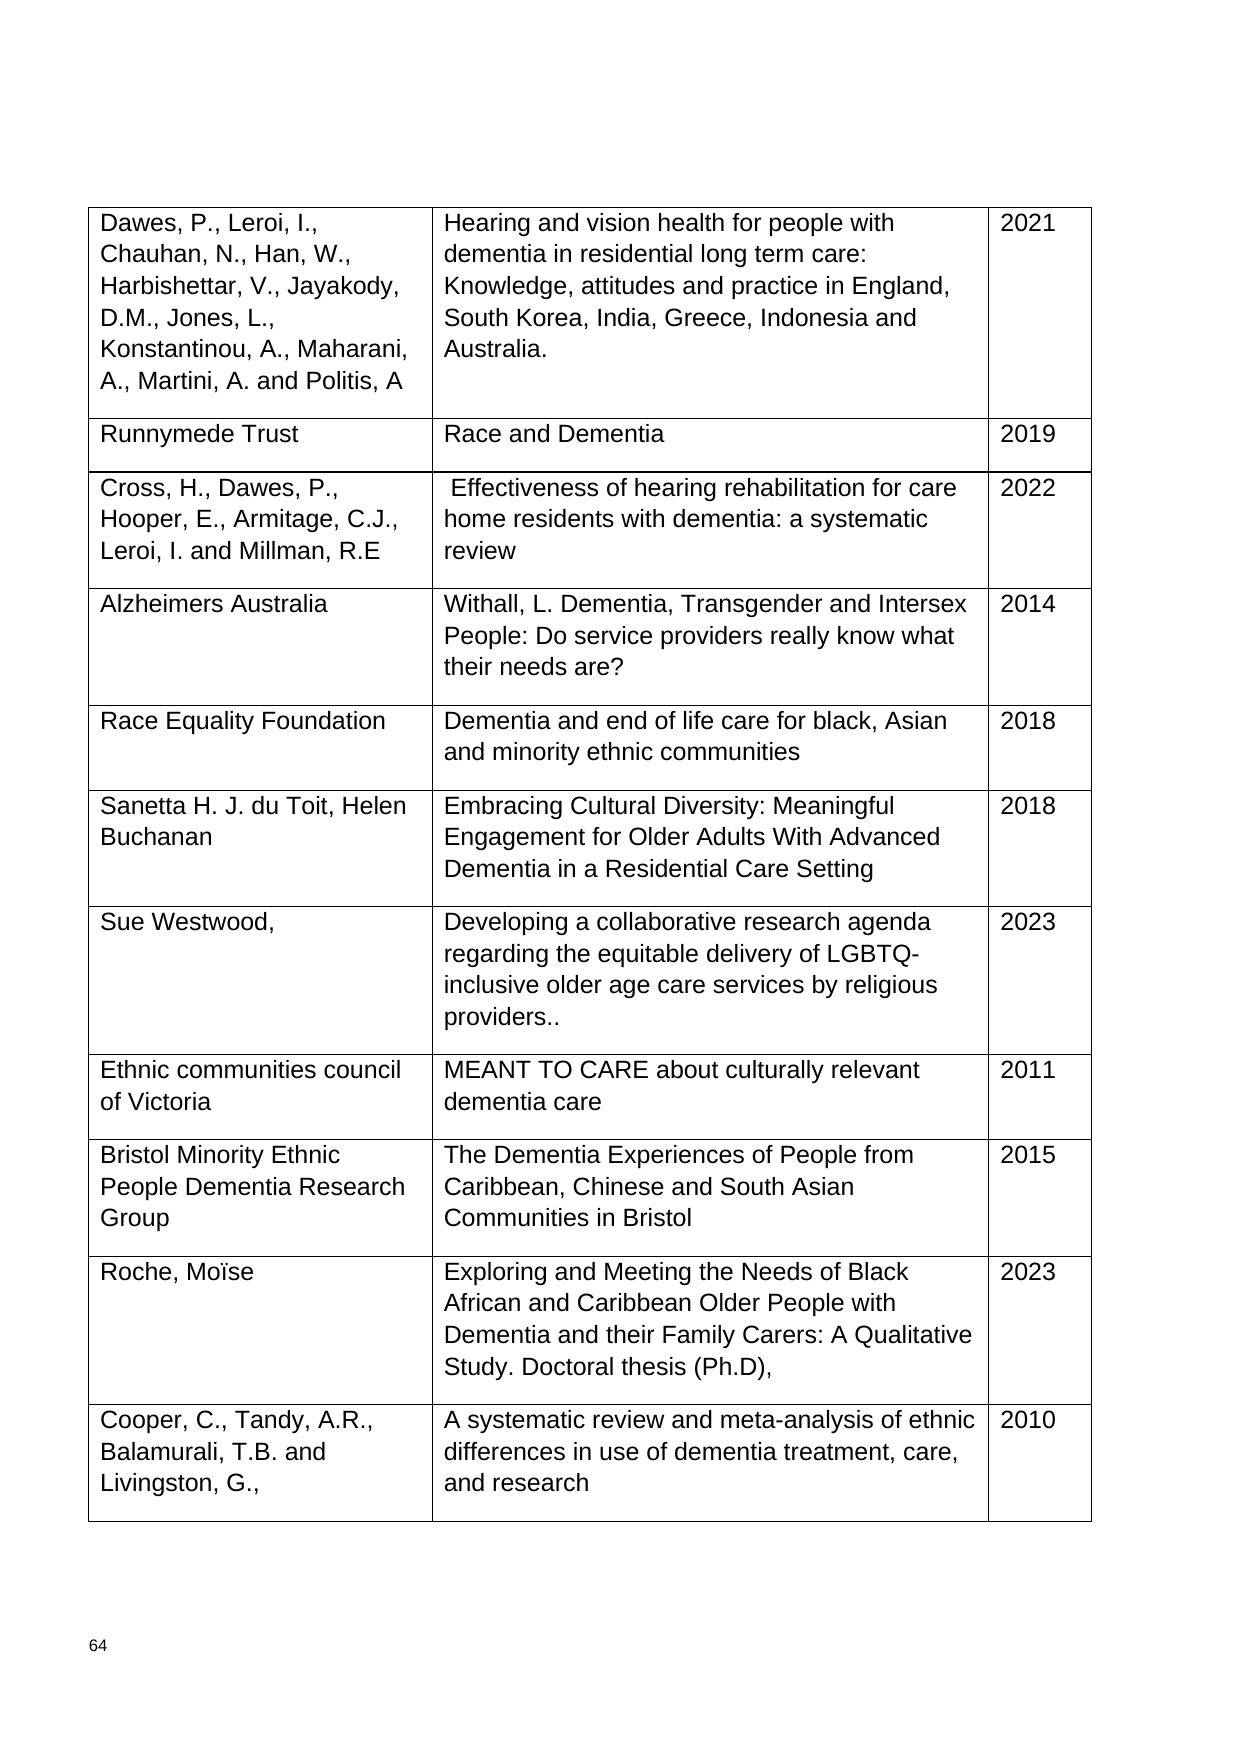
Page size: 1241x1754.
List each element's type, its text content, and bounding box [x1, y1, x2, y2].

table_cell Sue Westwood, [89, 907, 432, 1054]
table_cell 2010 [989, 1405, 1091, 1521]
table_cell Roche, Moïse [89, 1257, 432, 1404]
table_cell 2023 [989, 907, 1091, 1054]
table_cell Dawes, P., Leroi, I., Chauhan, N., Han, W., Harbishettar, V., Jayakody, D.M., Jones, L., Konstantinou, A., Maharani, A., Martini, A. and Politis, A [89, 208, 432, 418]
table_cell Withall, L. Dementia, Transgender and Intersex People: Do service providers really know what their needs are? [433, 589, 988, 704]
table_cell Race Equality Foundation [89, 706, 432, 789]
table_cell 2011 [989, 1055, 1091, 1139]
table_cell Exploring and Meeting the Needs of Black African and Caribbean Older People with Dementia and their Family Carers: A Qualitative Study. Doctoral thesis (Ph.D), [433, 1257, 988, 1404]
table_cell 2014 [989, 589, 1091, 704]
table_cell The Dementia Experiences of People from Caribbean, Chinese and South Asian Communities in Bristol [433, 1140, 988, 1256]
table_cell Ethnic communities council of Victoria [89, 1055, 432, 1139]
table_cell Developing a collaborative research agenda regarding the equitable delivery of LGBTQ-inclusive older age care services by religious providers.. [433, 907, 988, 1054]
table_cell 2018 [989, 791, 1091, 906]
table_cell 2015 [989, 1140, 1091, 1256]
table_cell Runnymede Trust [89, 419, 432, 471]
table_cell 2018 [989, 706, 1091, 789]
table_cell Sanetta H. J. du Toit, Helen Buchanan [89, 791, 432, 906]
table_cell A systematic review and meta-analysis of ethnic differences in use of dementia treatment, care, and research [433, 1405, 988, 1521]
table_cell Cross, H., Dawes, P., Hooper, E., Armitage, C.J., Leroi, I. and Millman, R.E [89, 473, 432, 588]
table_cell Alzheimers Australia [89, 589, 432, 704]
table_cell MEANT TO CARE about culturally relevant dementia care [433, 1055, 988, 1139]
table_cell 2022 [989, 473, 1091, 588]
table_cell 2023 [989, 1257, 1091, 1404]
table_cell Cooper, C., Tandy, A.R., Balamurali, T.B. and Livingston, G., [89, 1405, 432, 1521]
table_cell 2021 [989, 208, 1091, 418]
table_cell Bristol Minority Ethnic People Dementia Research Group [89, 1140, 432, 1256]
table_cell Hearing and vision health for people with dementia in residential long term care: Knowledge, attitudes and practice in England, South Korea, India, Greece, Indonesia and Australia. [433, 208, 988, 418]
table_cell Dementia and end of life care for black, Asian and minority ethnic communities [433, 706, 988, 789]
table_cell Embracing Cultural Diversity: Meaningful Engagement for Older Adults With Advanced Dementia in a Residential Care Setting [433, 791, 988, 906]
table_cell 2019 [989, 419, 1091, 471]
table_cell Race and Dementia [433, 419, 988, 471]
table_cell Effectiveness of hearing rehabilitation for care home residents with dementia: a systematic review [433, 473, 988, 588]
